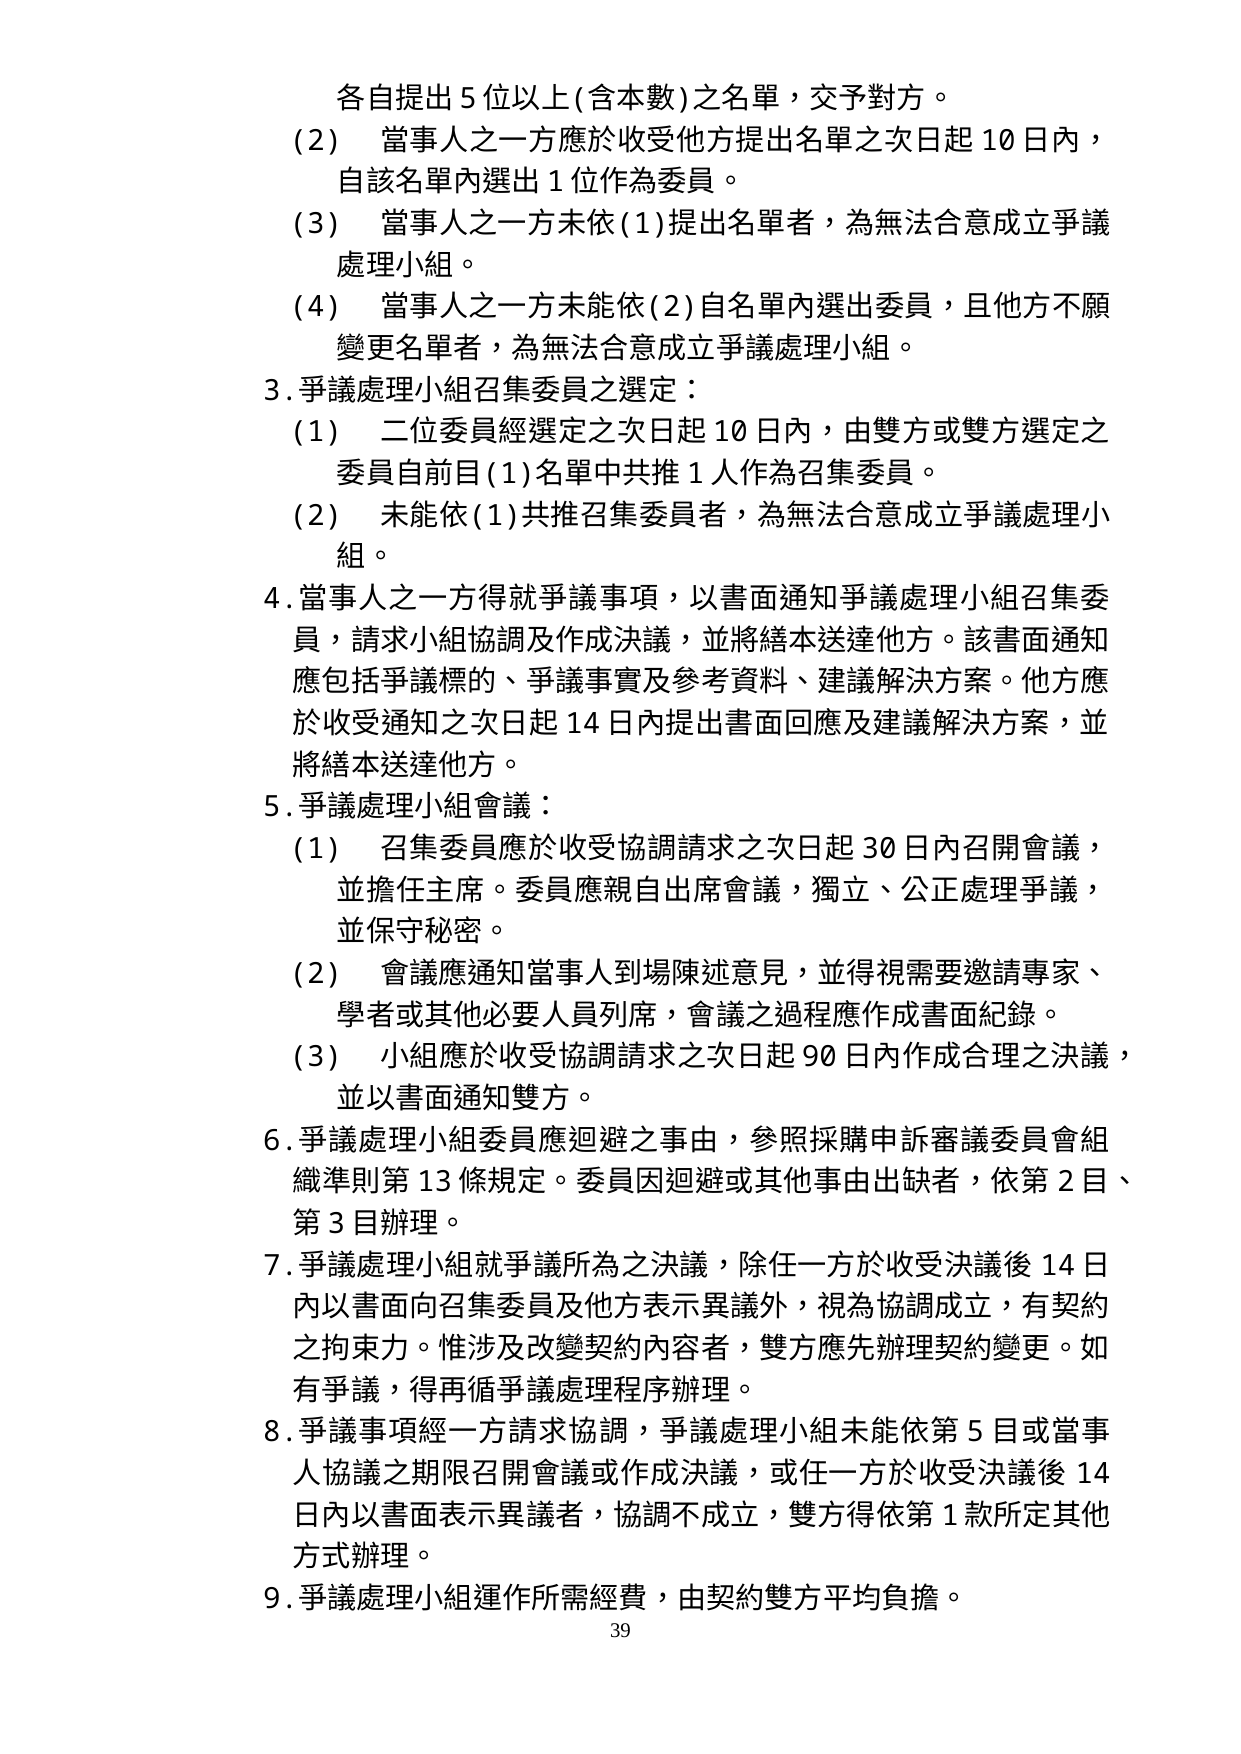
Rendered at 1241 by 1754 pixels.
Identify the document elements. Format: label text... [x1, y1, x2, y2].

list 爭議處理小組委員應迴避之事由，參照採購申訴審議委員會組織準則第13條規定。委員因迴避或其他事由出缺者，依第2目、第3目辦理。 [263, 1117, 1110, 1242]
list 小組應於收受協調請求之次日起90日內作成合理之決議，並以書面通知雙方。 [289, 1033, 1110, 1117]
list 爭議處理小組就爭議所為之決議，除任一方於收受決議後14日內以書面向召集委員及他方表示異議外，視為協調成立，有契約之拘束力。惟涉及改變契約內容者，雙方應先辦理契約變更。如有爭議，得再循爭議處理程序辦理。 [263, 1242, 1110, 1408]
list 當事人之一方得就爭議事項，以書面通知爭議處理小組召集委員，請求小組協調及作成決議，並將繕本送達他方。該書面通知應包括爭議標的、爭議事實及參考資料、建議解決方案。他方應於收受通知之次日起14日內提出書面回應及建議解決方案，並將繕本送達他方。 [263, 575, 1110, 783]
list 爭議處理小組運作所需經費，由契約雙方平均負擔。 [263, 1575, 1110, 1617]
list 爭議處理小組召集委員之選定： [263, 367, 1110, 408]
list 爭議處理小組會議： [263, 783, 1110, 825]
list 當事人雙方應於協議成立爭議處理小組之次日起10日內，各自提出5位以上(含本數)之名單，交予對方。 [289, 75, 1110, 117]
list 二位委員經選定之次日起10日內，由雙方或雙方選定之委員自前目(1)名單中共推1人作為召集委員。 [289, 408, 1110, 492]
list 會議應通知當事人到場陳述意見，並得視需要邀請專家、學者或其他必要人員列席，會議之過程應作成書面紀錄。 [289, 950, 1110, 1033]
list 當事人之一方未能依(2)自名單內選出委員，且他方不願變更名單者，為無法合意成立爭議處理小組。 [289, 283, 1110, 367]
list 當事人之一方未依(1)提出名單者，為無法合意成立爭議處理小組。 [289, 200, 1110, 283]
list 當事人之一方應於收受他方提出名單之次日起10日內，自該名單內選出1位作為委員。 [289, 117, 1110, 200]
list 召集委員應於收受協調請求之次日起30日內召開會議，並擔任主席。委員應親自出席會議，獨立、公正處理爭議，並保守秘密。 [289, 825, 1110, 950]
list 未能依(1)共推召集委員者，為無法合意成立爭議處理小組。 [289, 492, 1110, 575]
list 爭議事項經一方請求協調，爭議處理小組未能依第5目或當事人協議之期限召開會議或作成決議，或任一方於收受決議後14日內以書面表示異議者，協調不成立，雙方得依第1款所定其他方式辦理。 [263, 1408, 1110, 1575]
